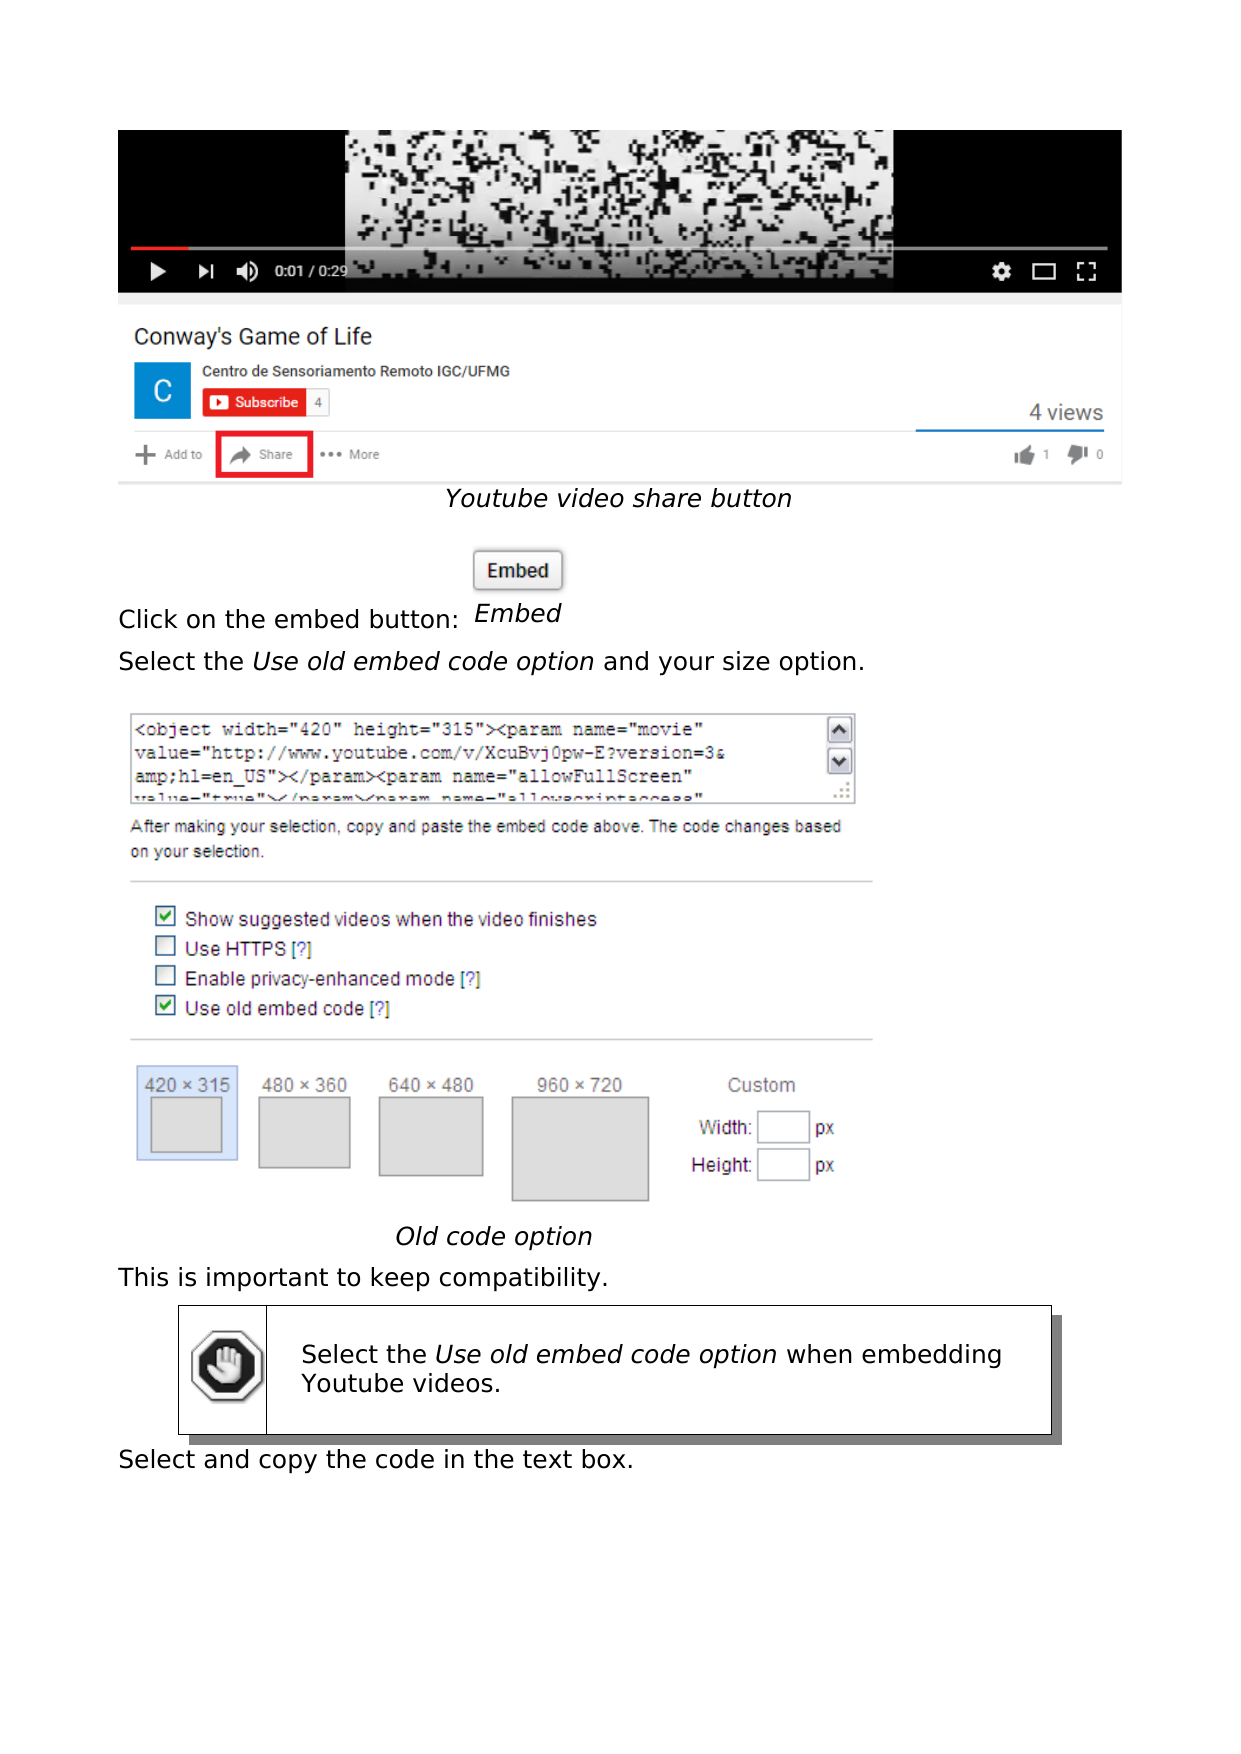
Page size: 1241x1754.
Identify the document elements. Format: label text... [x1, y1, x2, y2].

picture [118, 701, 873, 1222]
text Click on the embed button: [118, 526, 1122, 635]
table_header Select the Use old embed code option when embedding Youtube videos. [267, 1306, 1051, 1434]
picture [467, 538, 571, 600]
text Embed [467, 600, 571, 629]
text Youtube video share button [118, 485, 1122, 514]
picture [118, 130, 1123, 485]
text Old code option [118, 1222, 873, 1251]
picture [190, 1328, 266, 1404]
text This is important to keep compatibility. [118, 1263, 1122, 1292]
text Select the Use old embed code option and your size option. [118, 647, 1122, 676]
table_header [179, 1306, 266, 1434]
text Select and copy the code in the text box. [118, 1445, 1122, 1474]
